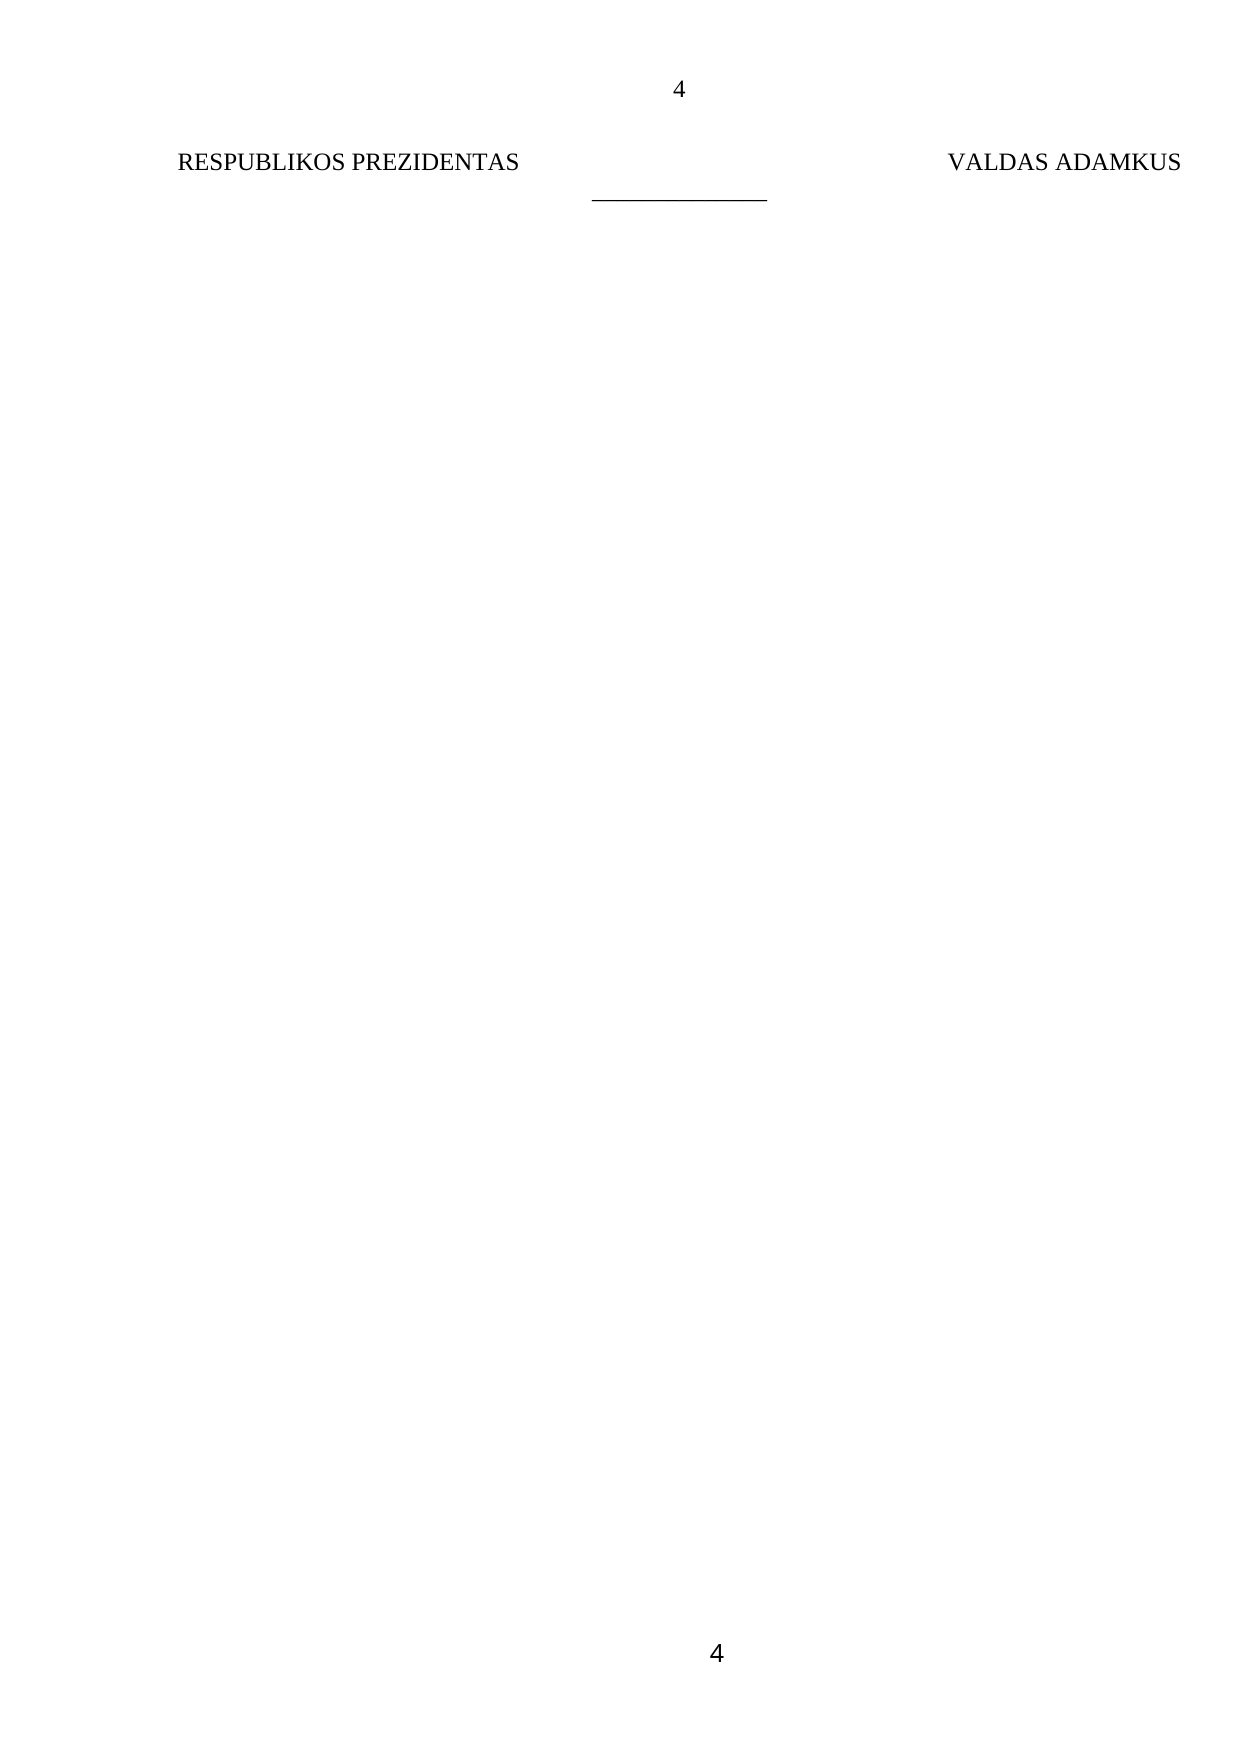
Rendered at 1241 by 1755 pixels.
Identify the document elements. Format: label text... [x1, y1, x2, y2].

text RESPUBLIKOS PREZIDENTAS VALDAS ADAMKUS [177, 147, 1181, 176]
text ______________ [177, 176, 1181, 204]
